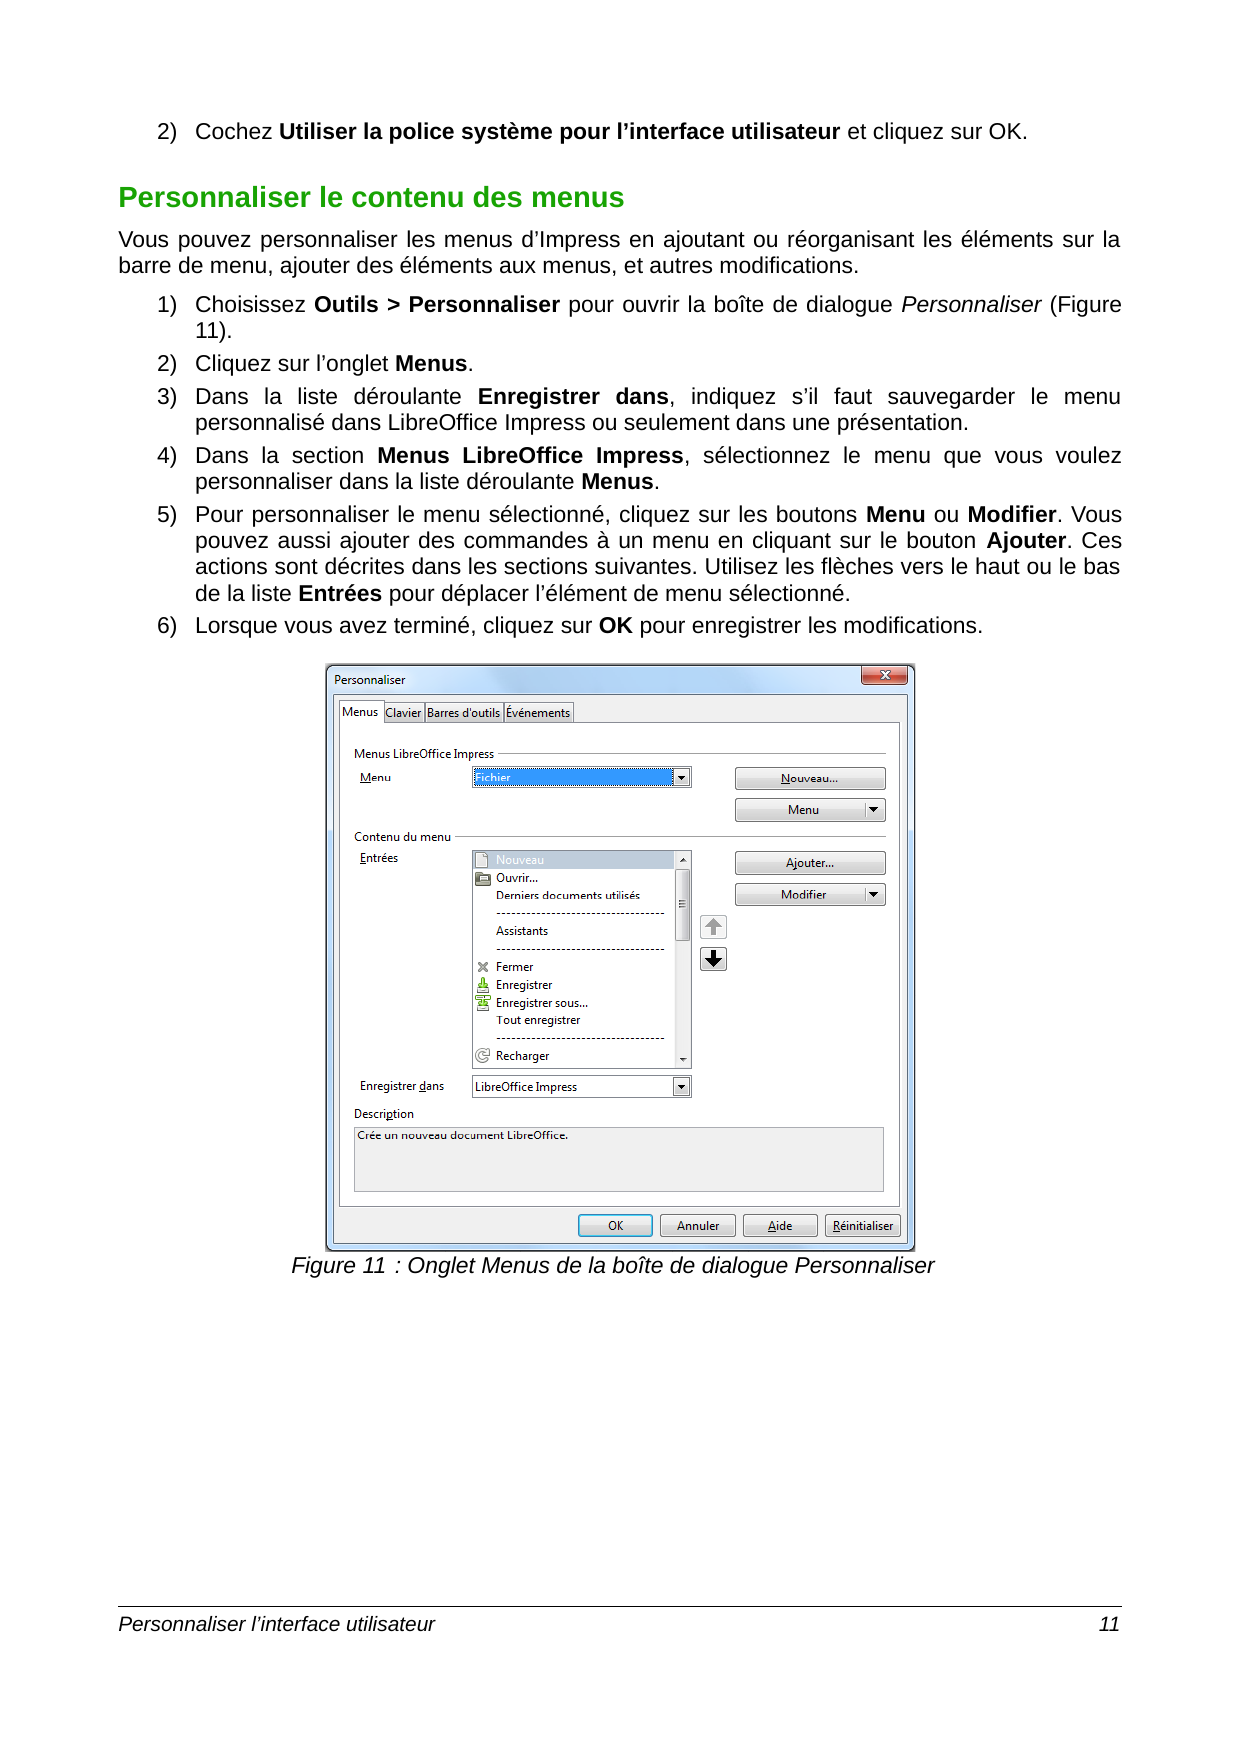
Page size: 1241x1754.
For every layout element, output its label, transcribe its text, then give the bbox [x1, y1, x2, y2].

list Choisissez Outils > Personnaliser pour ouvrir la boîte de dialogue Personnaliser (Figure 11). [177, 291, 1122, 344]
subtitle Personnaliser le contenu des menus [118, 180, 1122, 213]
list Dans la section Menus LibreOffice Impress, sélectionnez le menu que vous voulez personnaliser dans la liste déroulante Menus. [177, 442, 1122, 494]
list Dans la liste déroulante Enregistrer dans, indiquez s’il faut sauvegarder le menu personnalisé dans LibreOffice Impress ou seulement dans une présentation. [177, 383, 1122, 435]
text Figure 11 : Onglet Menus de la boîte de dialogue Personnaliser [291, 664, 949, 1278]
list Lorsque vous avez terminé, cliquez sur OK pour enregistrer les modifications. [177, 612, 1122, 639]
text Vous pouvez personnaliser les menus d’Impress en ajoutant ou réorganisant les éléments sur la barre de menu, ajouter des éléments aux menus, et autres modifications. [118, 226, 1122, 279]
picture [325, 663, 916, 1252]
list Pour personnaliser le menu sélectionné, cliquez sur les boutons Menu ou Modifier. Vous pouvez aussi ajouter des commandes à un menu en cliquant sur le bouton Ajouter. Ces actions sont décrites dans les sections suivantes. Utilisez les flèches vers le haut ou le bas de la liste Entrées pour déplacer l’élément de menu sélectionné. [177, 501, 1122, 606]
list Cochez Utiliser la police système pour l’interface utilisateur et cliquez sur OK. [177, 118, 1122, 144]
list Cliquez sur l’onglet Menus. [177, 350, 1122, 376]
